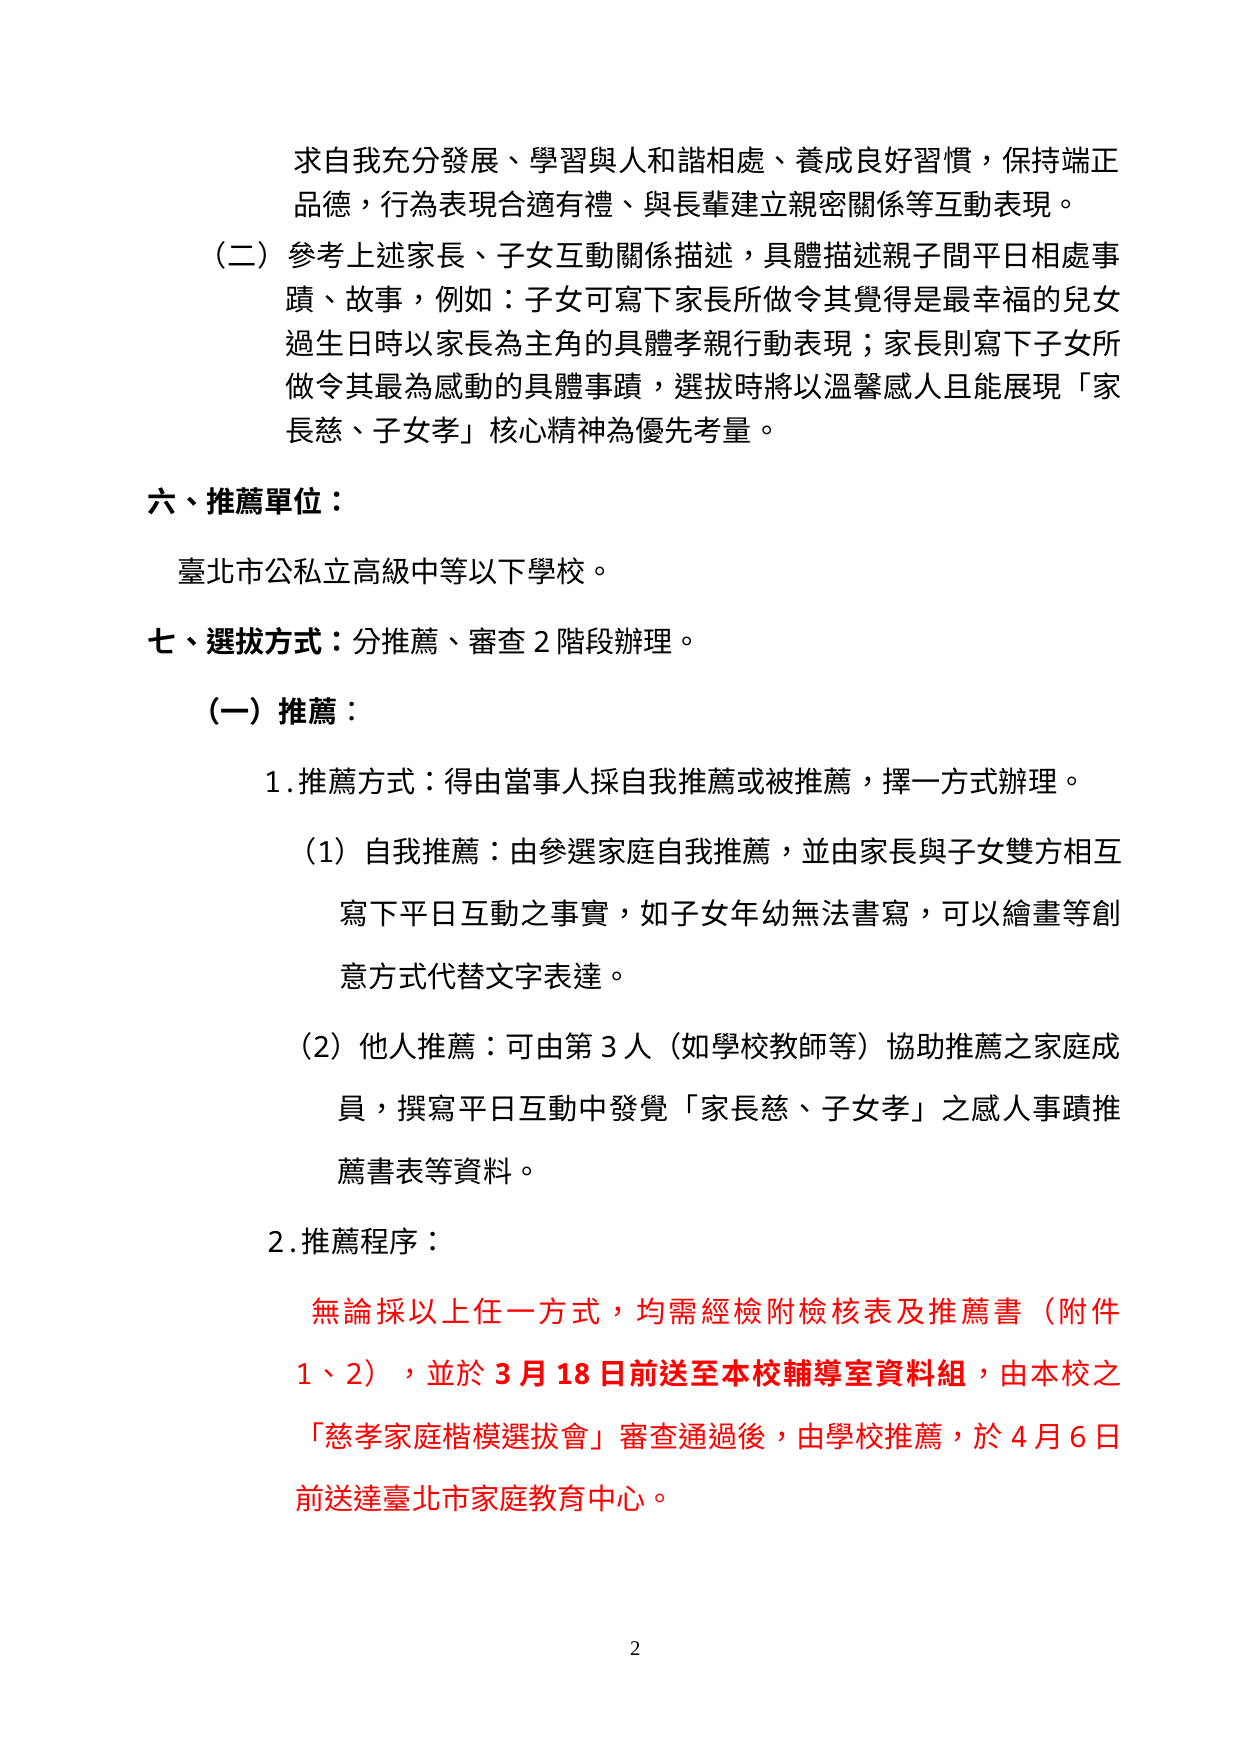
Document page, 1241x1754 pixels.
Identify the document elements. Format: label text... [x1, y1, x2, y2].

text 六、推薦單位： [148, 458, 1122, 520]
text （二）參考上述家長、子女互動關係描述，具體描述親子間平日相處事蹟、故事，例如：子女可寫下家長所做令其覺得是最幸福的兒女、過生日時以家長為主角的具體孝親行動表現；家長則寫下子女所做令其最為感動的具體事蹟，選拔時將以溫馨感人且能展現「家長慈、子女孝」核心精神為優先考量。 [198, 232, 1122, 450]
text 求自我充分發展、學習與人和諧相處、養成良好習慣，保持端正品德，行為表現合適有禮、與長輩建立親密關係等互動表現。 [264, 137, 1122, 224]
text 1.推薦方式：得由當事人採自我推薦或被推薦，擇一方式辦理。 [264, 738, 1122, 800]
text 七、選拔方式：分推薦、審查2階段辦理。 [148, 598, 1122, 660]
text 2.推薦程序： [249, 1198, 1122, 1260]
text （2）他人推薦：可由第3人（如學校教師等）協助推薦之家庭成員，撰寫平日互動中發覺「家長慈、子女孝」之感人事蹟推薦書表等資料。 [177, 1003, 1122, 1190]
text 臺北市公私立高級中等以下學校。 [148, 528, 1122, 590]
text （一）推薦： [177, 668, 1122, 730]
text 無論採以上任一方式，均需經檢附檢核表及推薦書（附件1、2），並於3月18日前送至本校輔導室資料組，由本校之「慈孝家庭楷模選拔會」審查通過後，由學校推薦，於4月6日前送達臺北市家庭教育中心。 [266, 1268, 1122, 1518]
text （1）自我推薦：由參選家庭自我推薦，並由家長與子女雙方相互寫下平日互動之事實，如子女年幼無法書寫，可以繪畫等創意方式代替文字表達。 [148, 808, 1122, 995]
